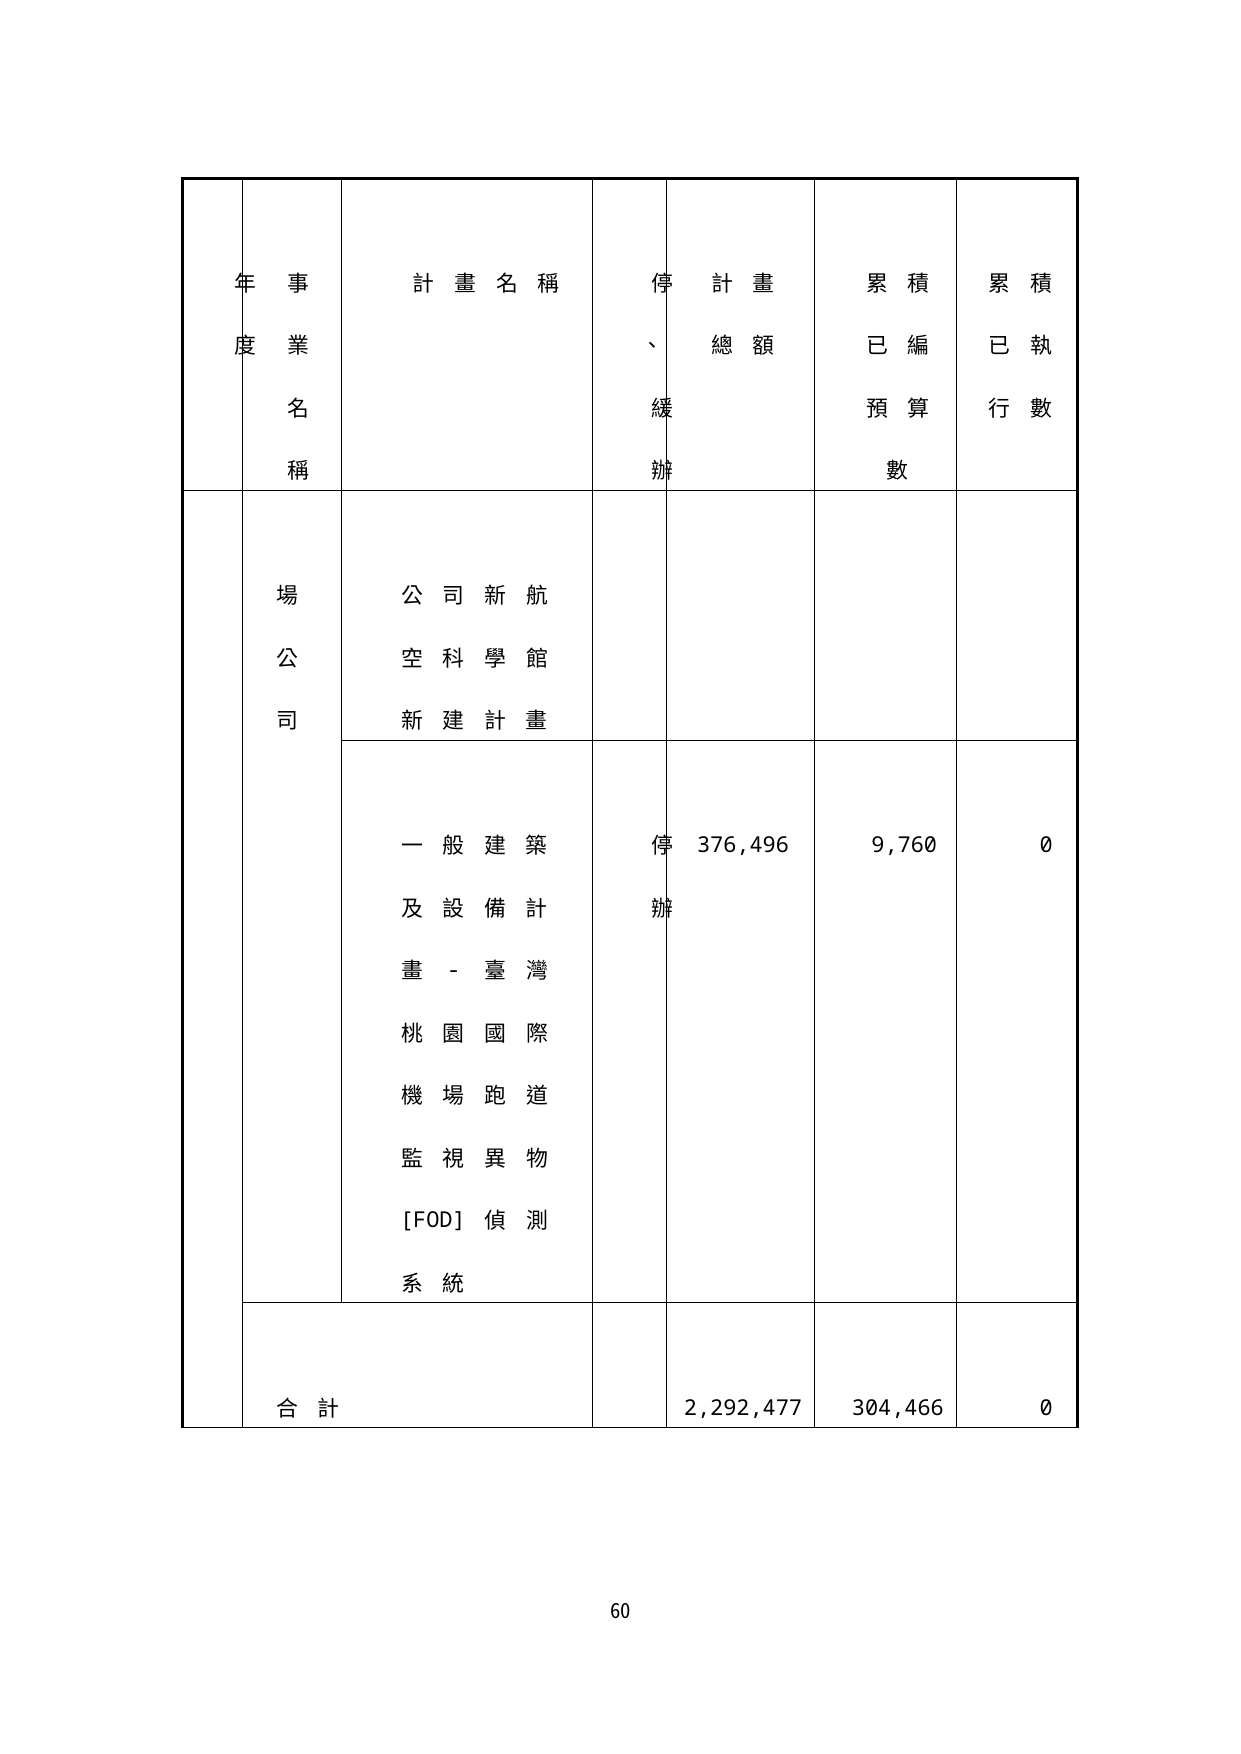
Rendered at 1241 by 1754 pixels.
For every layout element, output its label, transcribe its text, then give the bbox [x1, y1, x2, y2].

table_cell [957, 491, 1076, 740]
table_header 事業名稱 [243, 180, 341, 490]
table_cell 停辦 [593, 741, 666, 1302]
table_cell 一般建築及設備計畫-臺灣桃園國際機場跑道監視異物[FOD]偵測系統 [342, 741, 592, 1302]
table_cell 9,760 [815, 741, 956, 1302]
table_header 累積已編預算數 [815, 180, 956, 490]
table_header 計畫總額 [667, 180, 814, 490]
table_cell 0 [957, 1303, 1076, 1427]
table_cell [184, 491, 242, 1427]
table_header 停、緩辦 [593, 180, 666, 490]
table_cell 0 [957, 741, 1076, 1302]
table_cell 2,292,477 [667, 1303, 814, 1427]
table_cell 合計 [243, 1303, 592, 1427]
table_cell [815, 491, 956, 740]
table_cell 304,466 [815, 1303, 956, 1427]
table_cell [593, 1303, 666, 1427]
table_header 年度 [184, 180, 242, 490]
table_header 計畫名稱 [342, 180, 592, 490]
table_cell 376,496 [667, 741, 814, 1302]
table_cell 公司新航空科學館新建計畫 [342, 491, 592, 740]
table_cell 場公司 [243, 491, 341, 1302]
table_cell 停辦 [593, 491, 666, 740]
table_header 累積已執行數 [957, 180, 1076, 490]
table_cell 757,129 [667, 491, 814, 740]
